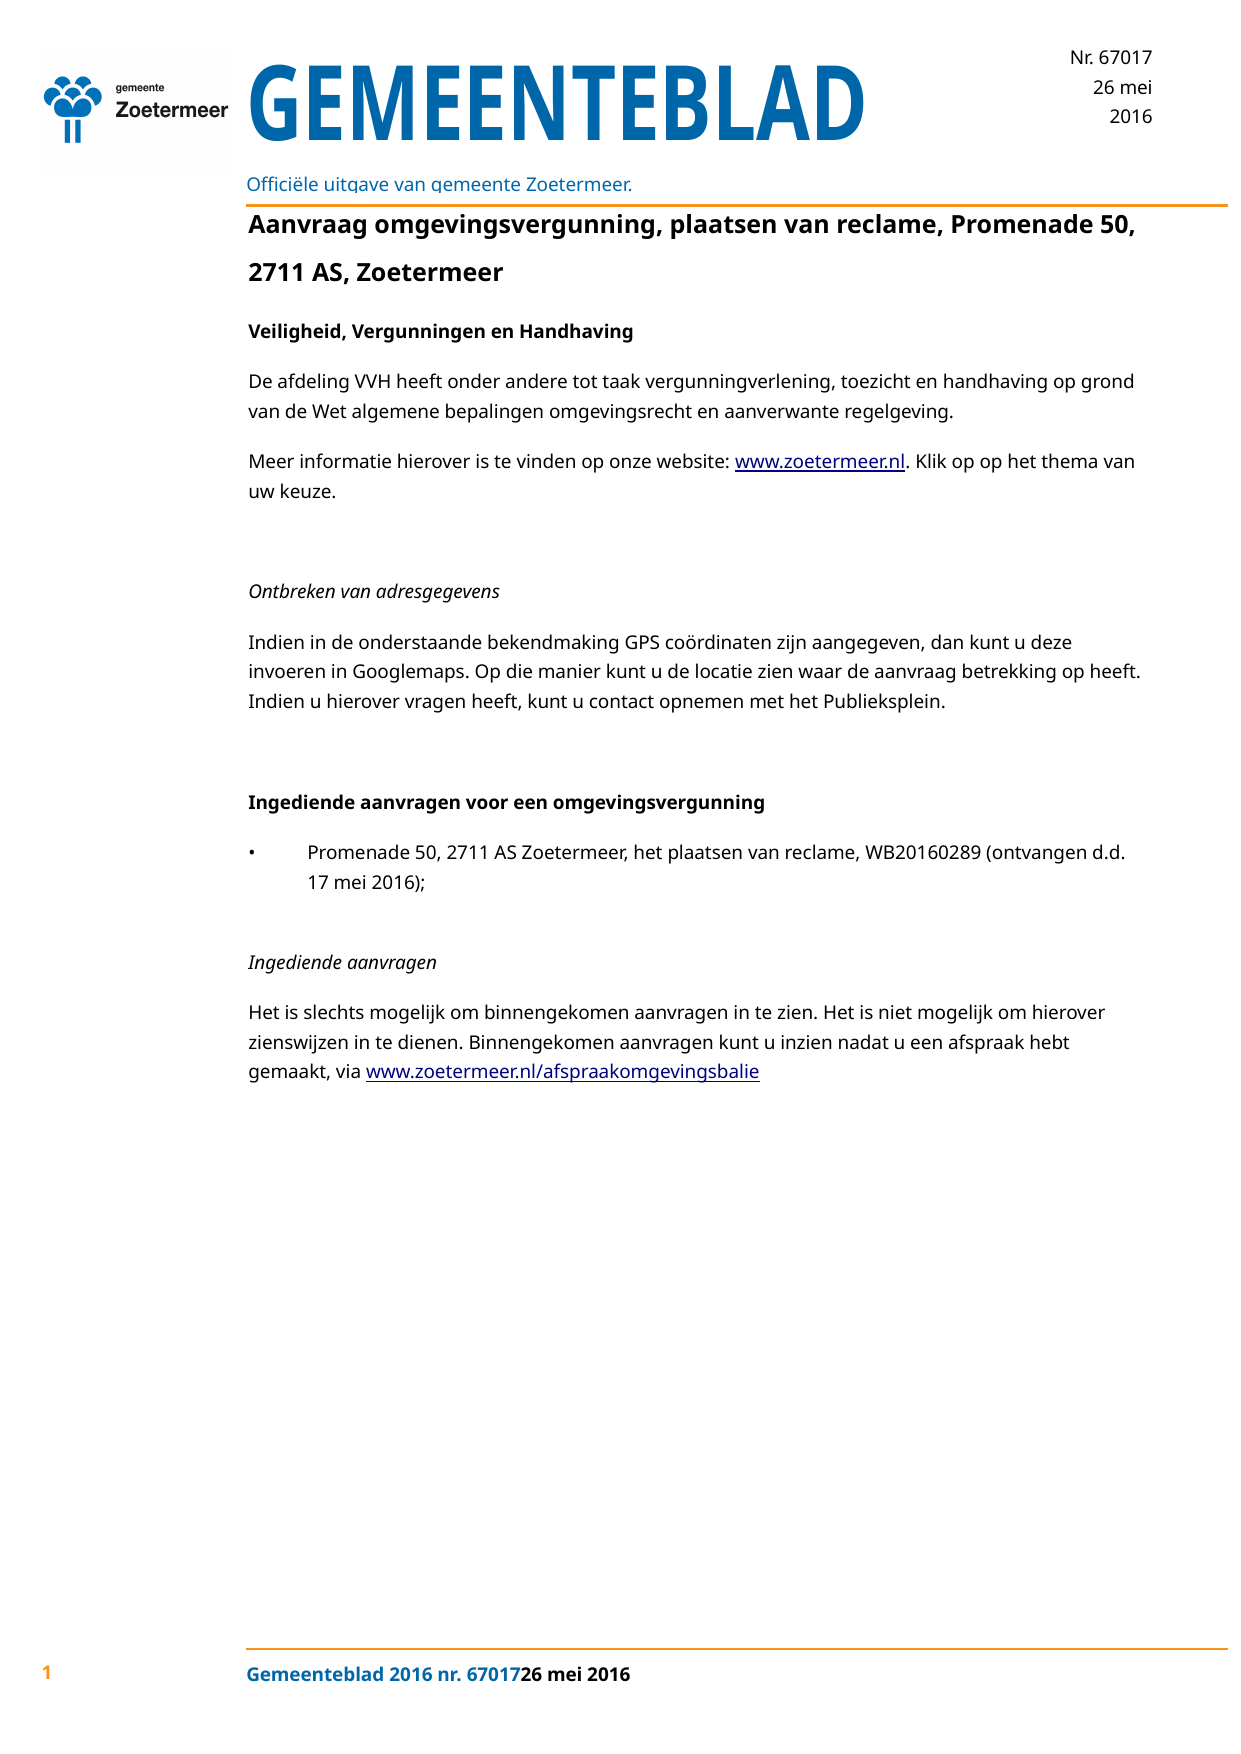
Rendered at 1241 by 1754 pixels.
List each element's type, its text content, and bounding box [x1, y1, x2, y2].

text Aanvraag omgevingsvergunning, plaatsen van reclame, Promenade 50, 2711 AS, Zoetermeer [248, 207, 1152, 288]
text Ingediende aanvragen voor een omgevingsvergunning [248, 789, 1152, 815]
text Het is slechts mogelijk om binnengekomen aanvragen in te zien. Het is niet mogelijk om hierover zienswijzen in te dienen. Binnengekomen aanvragen kunt u inzien nadat u een afspraak hebt gemaakt, via www.zoetermeer.nl/afspraakomgevingsbalie [248, 999, 1152, 1084]
list Promenade 50, 2711 AS Zoetermeer, het plaatsen van reclame, WB20160289 (ontvangen d.d. 17 mei 2016); [248, 839, 1152, 895]
text Veiligheid, Vergunningen en Handhaving [248, 318, 1152, 344]
text Indien in de onderstaande bekendmaking GPS coördinaten zijn aangegeven, dan kunt u deze invoeren in Googlemaps. Op die manier kunt u de locatie zien waar de aanvraag betrekking op heeft. Indien u hierover vragen heeft, kunt u contact opnemen met het Publieksplein. [248, 629, 1152, 714]
text De afdeling VVH heeft onder andere tot taak vergunningverlening, toezicht en handhaving op grond van de Wet algemene bepalingen omgevingsrecht en aanverwante regelgeving. [248, 368, 1152, 424]
text Meer informatie hierover is te vinden op onze website: www.zoetermeer.nl. Klik op op het thema van uw keuze. [248, 448, 1152, 504]
picture [41, 47, 231, 172]
text Ontbreken van adresgegevens [248, 579, 1152, 604]
text Ingediende aanvragen [248, 949, 1152, 975]
